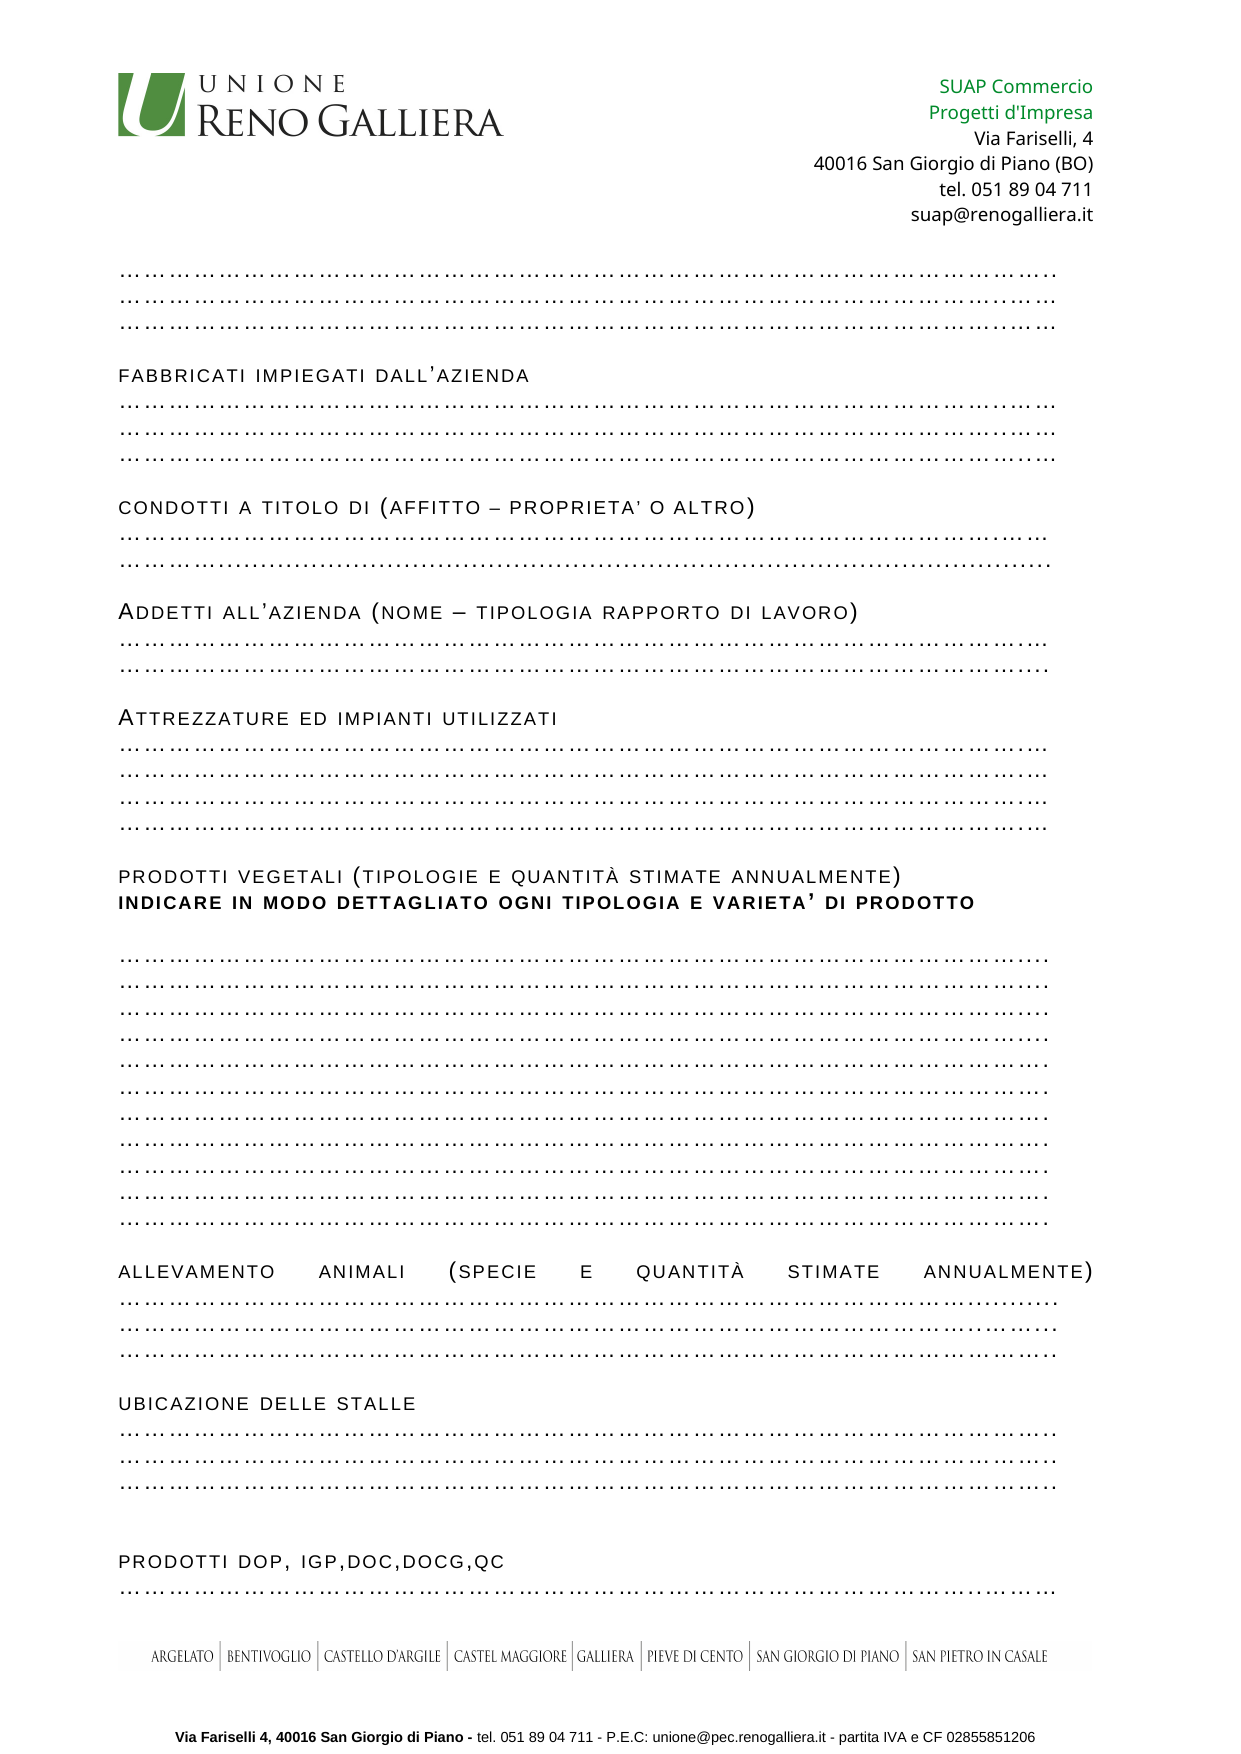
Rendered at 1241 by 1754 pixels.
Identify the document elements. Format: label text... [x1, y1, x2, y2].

text ………………………………………………………………………………………………….. [118, 1336, 1093, 1362]
text prodotti dop, igp,doc,docg,qc [118, 1547, 1093, 1573]
text fabbricati impiegati dall’azienda [118, 361, 1093, 387]
text …………………………………………………………………………………………………. [118, 1073, 1093, 1099]
text Attrezzature ed impianti utilizzati [118, 704, 1093, 730]
text …………………………………………………………………………………………………. [118, 1204, 1093, 1231]
text …………………………………………………………………………………………………. [118, 1046, 1093, 1073]
text …………………………………………………………………………………………..……… [118, 1573, 1093, 1600]
text indicare in modo dettagliato ogni tipologia e varieta’ di prodotto [118, 888, 1093, 914]
text ubicazione delle stalle [118, 1389, 1093, 1415]
text …………………………………………………………………………………………………. [118, 1178, 1093, 1204]
text ……………………………………………………………………………………………….… [118, 783, 1093, 809]
text ……………………………………………………………………………………………….... [118, 651, 1093, 677]
text ……………………………………………………………………………………………….… [118, 756, 1093, 783]
text …………………………………………………………………………………………………. [118, 1099, 1093, 1125]
text ………………………………………………………………………………………………….. [118, 1468, 1093, 1494]
text …………………………………………………………………………………………..……... [118, 1310, 1093, 1336]
picture [118, 73, 504, 137]
text …………................................................................................................... [118, 546, 1093, 572]
text allevamento animali (specie e quantità stimate annualmente) …………………………………………………………………………………………........... [118, 1257, 1093, 1310]
text ……………………………………………………………………………………………..…… [118, 282, 1093, 308]
text …………………………………………………………………………………………………. [118, 1125, 1093, 1152]
text ……………………………………………………………………………………………….… [118, 624, 1093, 651]
text ………………………………………………………………………………………………….. [118, 1442, 1093, 1468]
text ……………………………………………………………………………………………….... [118, 993, 1093, 1020]
text ……………………………………………………………………………………………….… [118, 730, 1093, 756]
text prodotti vegetali (tipologie e quantità stimate annualmente) [118, 862, 1093, 888]
picture [118, 1641, 1093, 1671]
text ……………………………………………………………………………………………….... [118, 1020, 1093, 1046]
text …………………………………………………………………………………………….…… [118, 519, 1093, 546]
text condotti a titolo di (AFFITTO – PROPRIETA’ O ALTRO) [118, 493, 1093, 519]
text ……………………………………………………………………………………………….… [118, 809, 1093, 835]
text Addetti all’azienda (nome – tipologia rapporto di lavoro) [118, 598, 1093, 624]
text ……………………………………………………………………………………………..…… [118, 414, 1093, 440]
text ……………………………………………………………………………………………..…… [118, 308, 1093, 335]
text ………………………………………………………………………………………………..… [118, 440, 1093, 466]
text ………………………………………………………………………………………………….. [118, 256, 1093, 282]
text ……………………………………………………………………………………………….... [118, 941, 1093, 967]
text ……………………………………………………………………………………………..…… [118, 387, 1093, 414]
text ……………………………………………………………………………………………….... [118, 967, 1093, 993]
text …………………………………………………………………………………………………. [118, 1152, 1093, 1178]
text ………………………………………………………………………………………………….. [118, 1415, 1093, 1442]
